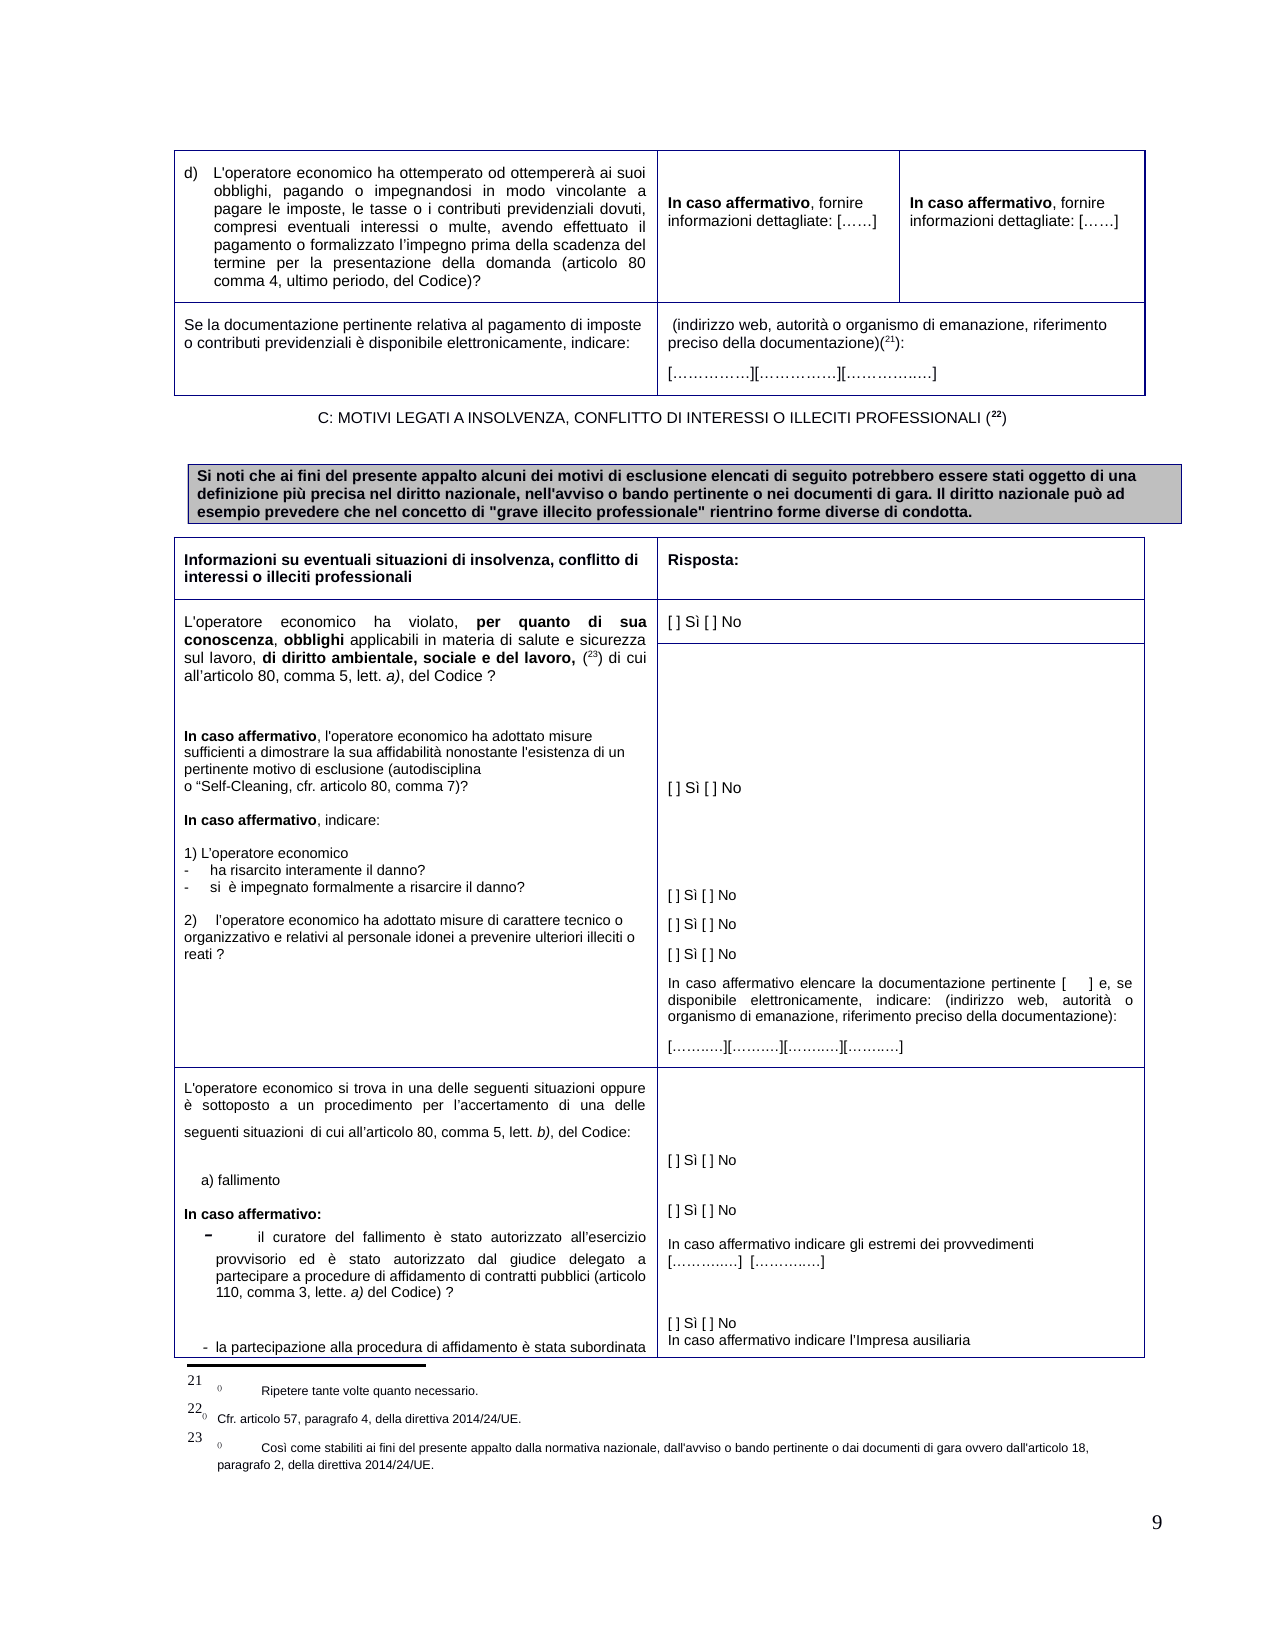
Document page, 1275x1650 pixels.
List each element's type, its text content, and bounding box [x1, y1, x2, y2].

table_cell (indirizzo web, autorità o organismo di emanazione, riferimento preciso della documentazione)(): [……………][……………][…………..…] [658, 303, 1144, 395]
table_header Informazioni su eventuali situazioni di insolvenza, conflitto di interessi o illeciti professionali [175, 538, 657, 599]
table_header Risposta: [658, 538, 1144, 599]
table_cell [ ] Sì [ ] No [ ] Sì [ ] No In caso affermativo indicare gli estremi dei provvedimenti [………..…] [………..…] [ ] Sì [ ] No In caso affermativo indicare l’Impresa ausiliaria [658, 1068, 1144, 1357]
text Si noti che ai fini del presente appalto alcuni dei motivi di esclusione elencati di seguito potrebbero essere stati oggetto di una definizione più precisa nel diritto nazionale, nell'avviso o bando pertinente o nei documenti di gara. Il diritto nazionale può ad esempio prevedere che nel concetto di "grave illecito professionale" rientrino forme diverse di condotta. [189, 465, 1181, 523]
table_cell In caso affermativo, fornire informazioni dettagliate: [……] [658, 151, 899, 302]
title C: motivi legati a insolvenza, conflitto di interessi o illeciti professionali () [187, 408, 1137, 426]
table_cell d) L'operatore economico ha ottemperato od ottempererà ai suoi obblighi, pagando o impegnandosi in modo vincolante a pagare le imposte, le tasse o i contributi previdenziali dovuti, compresi eventuali interessi o multe, avendo effettuato il pagamento o formalizzato l’impegno prima della scadenza del termine per la presentazione della domanda (articolo 80 comma 4, ultimo periodo, del Codice)? [175, 151, 657, 302]
table_cell L'operatore economico ha violato, per quanto di sua conoscenza, obblighi applicabili in materia di salute e sicurezza sul lavoro, di diritto ambientale, sociale e del lavoro, () di cui all’articolo 80, comma 5, lett. a), del Codice ? In caso affermativo, l'operatore economico ha adottato misure sufficienti a dimostrare la sua affidabilità nonostante l'esistenza di un pertinente motivo di esclusione (autodisciplina o “Self-Cleaning, cfr. articolo 80, comma 7)? In caso affermativo, indicare: 1) L’operatore economico - ha risarcito interamente il danno? - si è impegnato formalmente a risarcire il danno? 2) l’operatore economico ha adottato misure di carattere tecnico o organizzativo e relativi al personale idonei a prevenire ulteriori illeciti o reati ? [175, 600, 657, 1067]
table_cell [ ] Sì [ ] No [ ] Sì [ ] No [ ] Sì [ ] No [ ] Sì [ ] No In caso affermativo elencare la documentazione pertinente [ ] e, se disponibile elettronicamente, indicare: (indirizzo web, autorità o organismo di emanazione, riferimento preciso della documentazione): [……..…][…….…][……..…][……..…] [658, 644, 1144, 1067]
text () Cfr. articolo 57, paragrafo 4, della direttiva 2014/24/UE. [187, 1400, 1137, 1429]
table_cell Se la documentazione pertinente relativa al pagamento di imposte o contributi previdenziali è disponibile elettronicamente, indicare: [175, 303, 657, 395]
table_cell In caso affermativo, fornire informazioni dettagliate: [……] [900, 151, 1144, 302]
table_cell L'operatore economico si trova in una delle seguenti situazioni oppure è sottoposto a un procedimento per l’accertamento di una delle seguenti situazioni di cui all’articolo 80, comma 5, lett. b), del Codice: a) fallimento In caso affermativo: il curatore del fallimento è stato autorizzato all’esercizio provvisorio ed è stato autorizzato dal giudice delegato a partecipare a procedure di affidamento di contratti pubblici (articolo 110, comma 3, lette. a) del Codice) ? la partecipazione alla procedura di affidamento è stata subordinata [175, 1068, 657, 1357]
table_cell [ ] Sì [ ] No [658, 600, 1144, 643]
